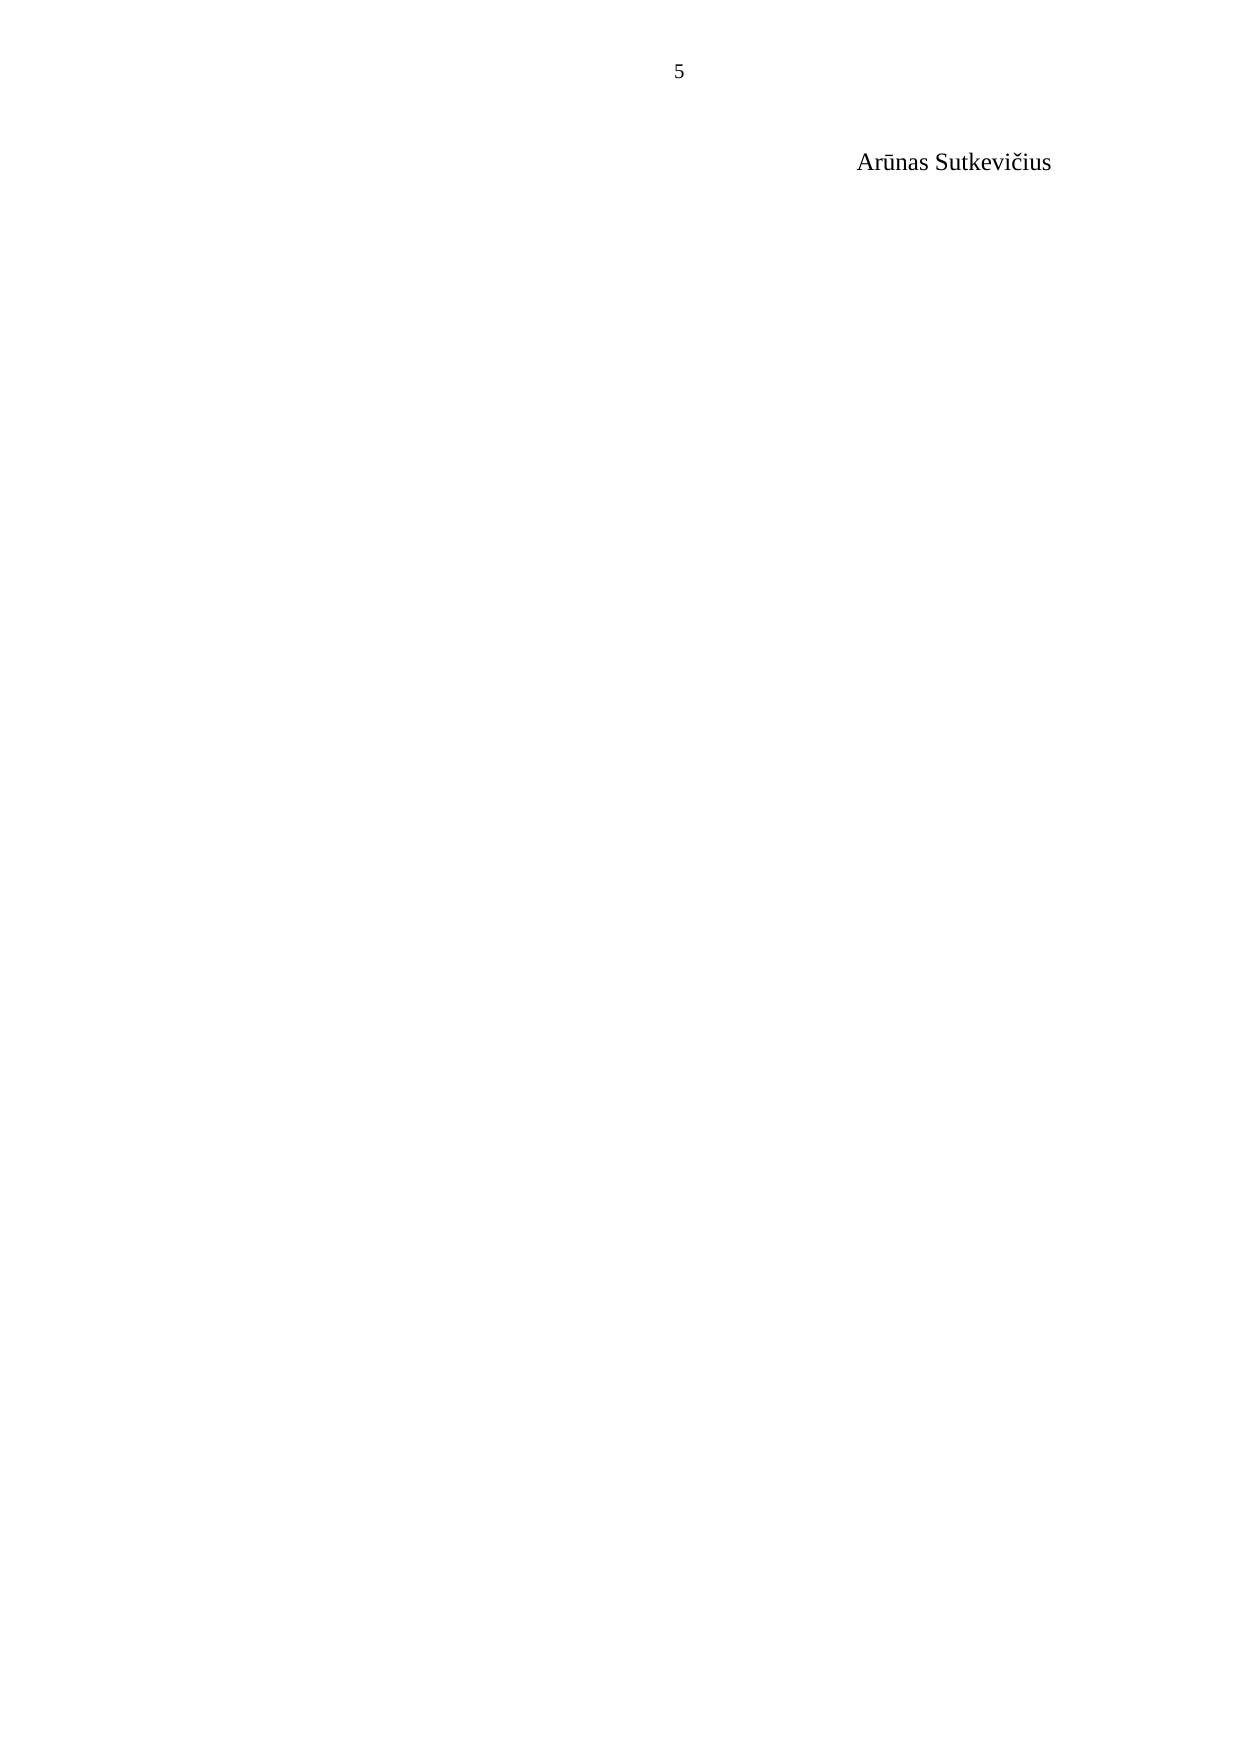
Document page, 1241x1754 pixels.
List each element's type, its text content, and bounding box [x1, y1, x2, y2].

text Arūnas Sutkevičius [177, 147, 1181, 176]
